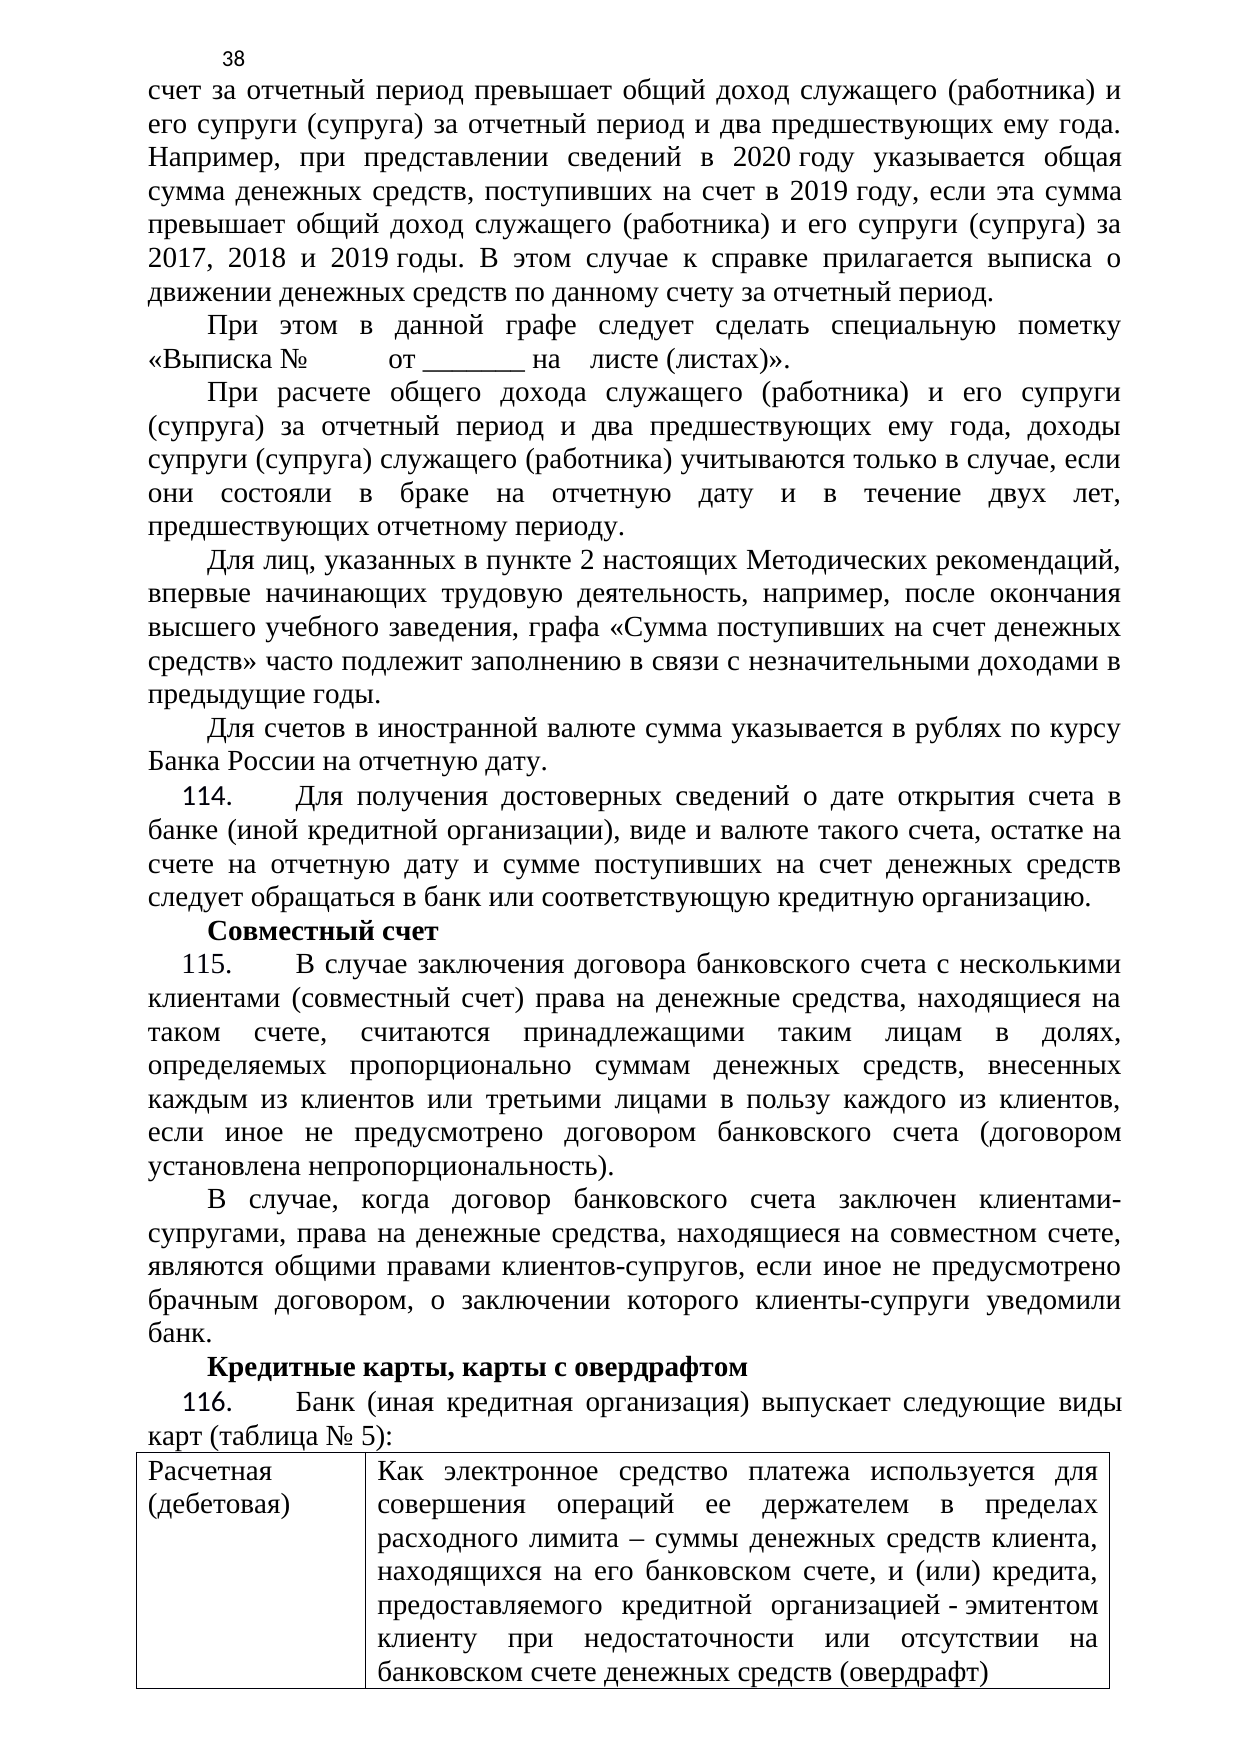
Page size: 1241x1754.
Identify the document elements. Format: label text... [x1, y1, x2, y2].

list Для лиц, указанных в пункте 2 настоящих Методических рекомендаций, впервые начинающих трудовую деятельность, например, после окончания высшего учебного заведения, графа «Сумма поступивших на счет денежных средств» часто подлежит заполнению в связи с незначительными доходами в предыдущие годы. [148, 542, 1122, 710]
text При расчете общего дохода служащего (работника) и его супруги (супруга) за отчетный период и два предшествующих ему года, доходы супруги (супруга) служащего (работника) учитываются только в случае, если они состояли в браке на отчетную дату и в течение двух лет, предшествующих отчетному периоду. [148, 374, 1122, 542]
list Совместный счет [148, 913, 1122, 947]
list Кредитные карты, карты с овердрафтом [148, 1349, 1122, 1383]
list В случае, когда договор банковского счета заключен клиентами-супругами, права на денежные средства, находящиеся на совместном счете, являются общими правами клиентов-супругов, если иное не предусмотрено брачным договором, о заключении которого клиенты-супруги уведомили банк. [148, 1181, 1122, 1349]
text При этом в данной графе следует сделать специальную пометку «Выписка № от _______ на листе (листах)». [148, 307, 1122, 374]
list Для получения достоверных сведений о дате открытия счета в банке (иной кредитной организации), виде и валюте такого счета, остатке на счете на отчетную дату и сумме поступивших на счет денежных средств следует обращаться в банк или соответствующую кредитную организацию. [148, 777, 1122, 913]
table_header Расчетная (дебетовая) [137, 1453, 365, 1688]
list Для счетов в иностранной валюте сумма указывается в рублях по курсу Банка России на отчетную дату. [148, 710, 1122, 777]
list счет за отчетный период превышает общий доход служащего (работника) и его супруги (супруга) за отчетный период и два предшествующих ему года. Например, при представлении сведений в 2020 году указывается общая сумма денежных средств, поступивших на счет в 2019 году, если эта сумма превышает общий доход служащего (работника) и его супруги (супруга) за 2017, 2018 и 2019 годы. В этом случае к справке прилагается выписка о движении денежных средств по данному счету за отчетный период. [148, 72, 1122, 307]
list В случае заключения договора банковского счета с несколькими клиентами (совместный счет) права на денежные средства, находящиеся на таком счете, считаются принадлежащими таким лицам в долях, определяемых пропорционально суммам денежных средств, внесенных каждым из клиентов или третьими лицами в пользу каждого из клиентов, если иное не предусмотрено договором банковского счета (договором установлена непропорциональность). [148, 947, 1122, 1181]
table_header Как электронное средство платежа используется для совершения операций ее держателем в пределах расходного лимита – суммы денежных средств клиента, находящихся на его банковском счете, и (или) кредита, предоставляемого кредитной организацией - эмитентом клиенту при недостаточности или отсутствии на банковском счете денежных средств (овердрафт) [366, 1453, 1109, 1688]
list Банк (иная кредитная организация) выпускает следующие виды карт (таблица № 5): [148, 1383, 1122, 1452]
